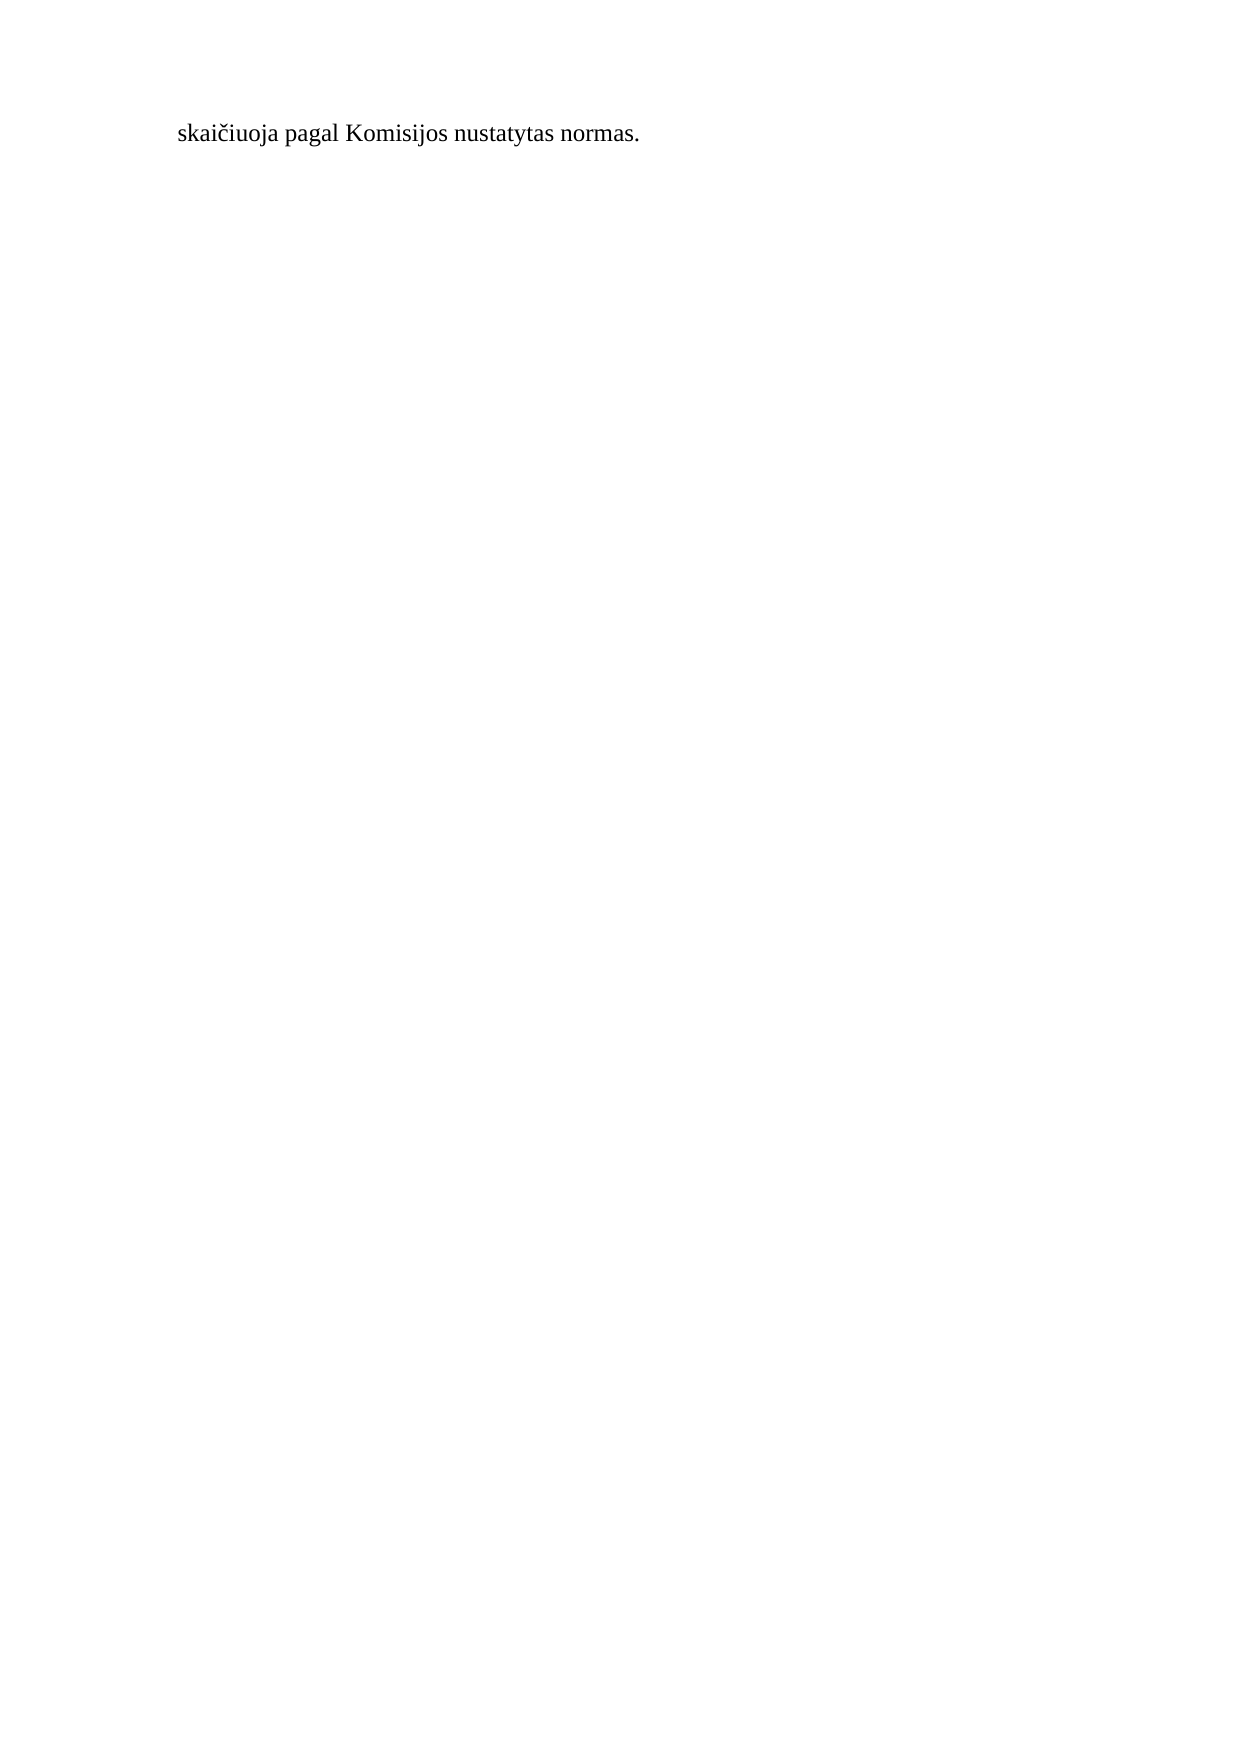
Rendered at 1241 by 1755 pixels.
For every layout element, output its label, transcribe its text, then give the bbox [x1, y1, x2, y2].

text skaičiuoja pagal Komisijos nustatytas normas. [177, 118, 1122, 147]
